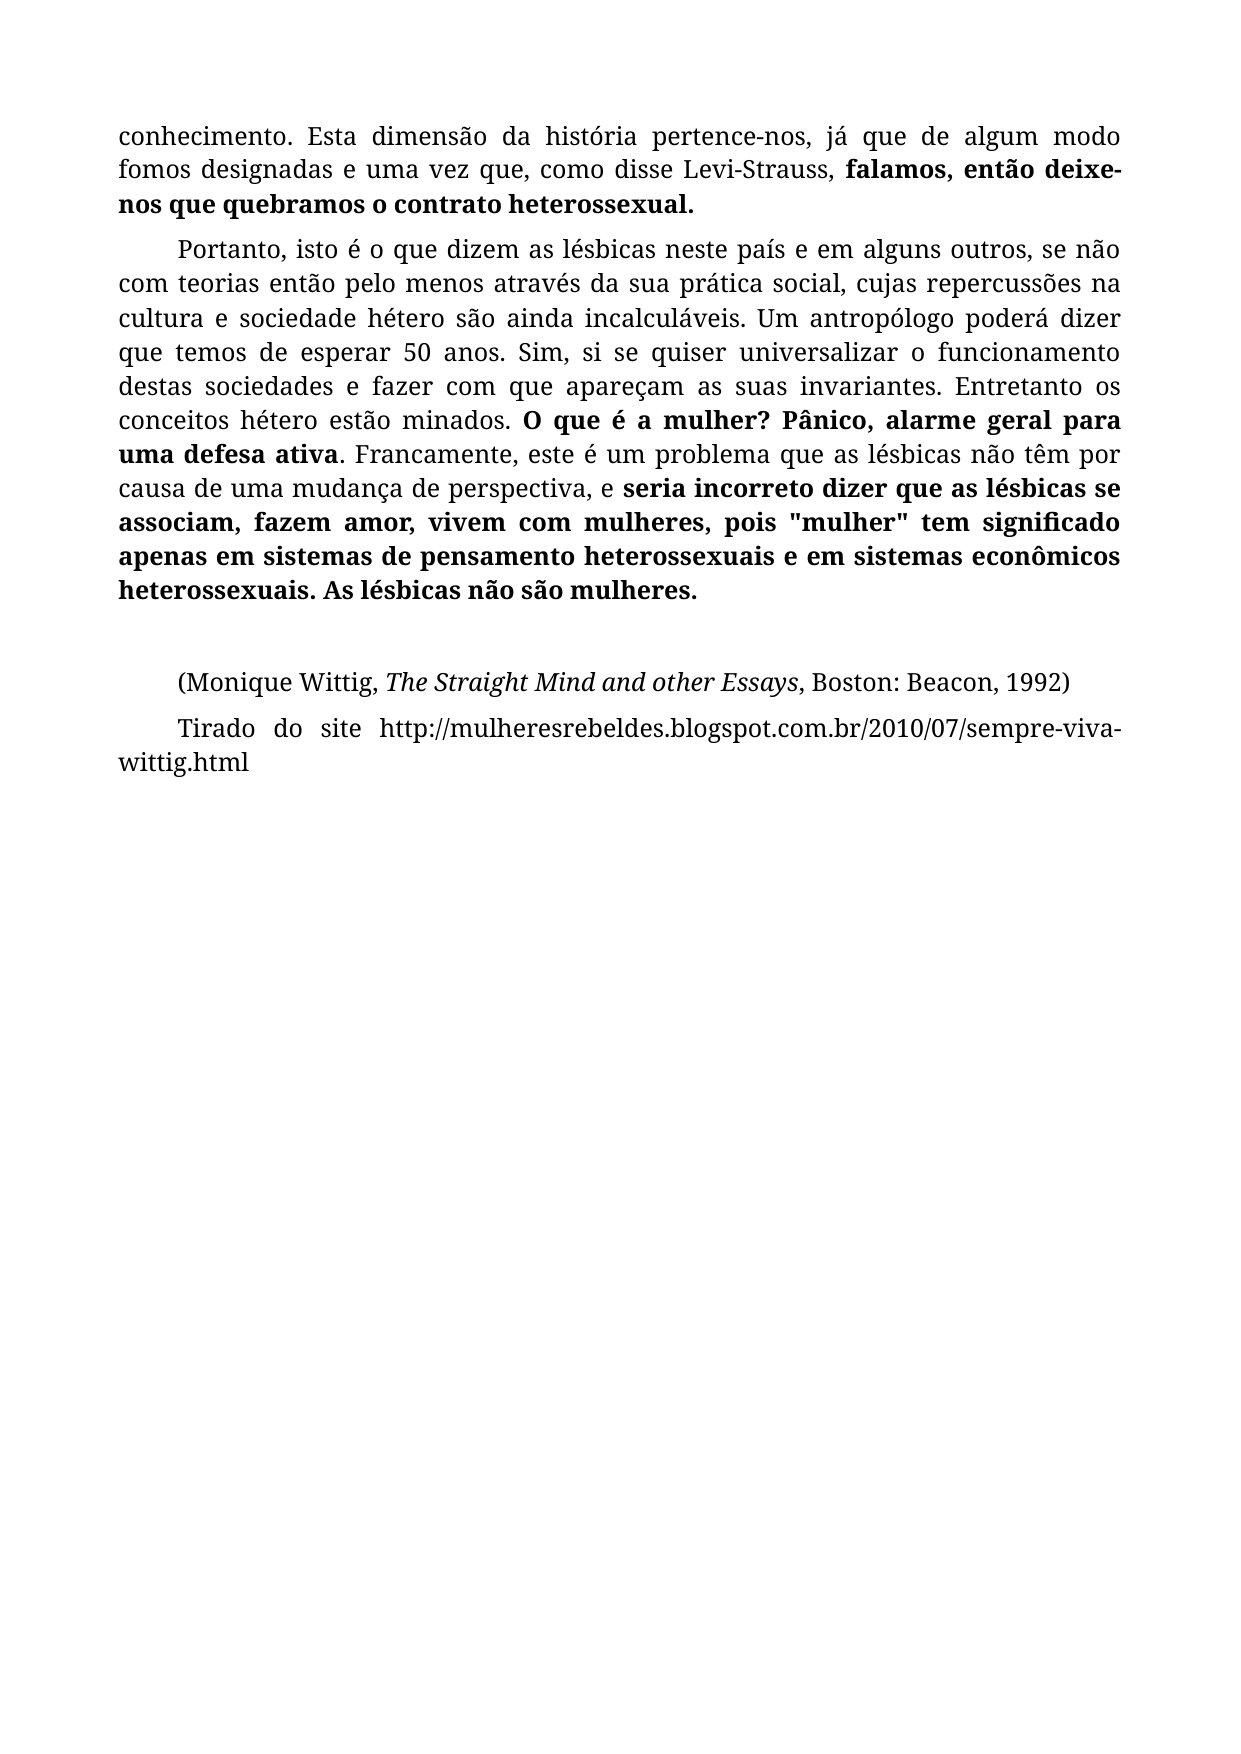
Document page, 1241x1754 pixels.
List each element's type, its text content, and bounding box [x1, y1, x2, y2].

text Tirado do site http://mulheresrebeldes.blogspot.com.br/2010/07/sempre-viva-wittig.html [118, 710, 1122, 778]
text conhecimento. Esta dimensão da história pertence-nos, já que de algum modo fomos designadas e uma vez que, como disse Levi-Strauss, falamos, então deixe-nos que quebramos o contrato heterossexual. [118, 118, 1122, 220]
text Portanto, isto é o que dizem as lésbicas neste país e em alguns outros, se não com teorias então pelo menos através da sua prática social, cujas repercussões na cultura e sociedade hétero são ainda incalculáveis. Um antropólogo poderá dizer que temos de esperar 50 anos. Sim, si se quiser universalizar o funcionamento destas sociedades e fazer com que apareçam as suas invariantes. Entretanto os conceitos hétero estão minados. O que é a mulher? Pânico, alarme geral para uma defesa ativa. Francamente, este é um problema que as lésbicas não têm por causa de uma mudança de perspectiva, e seria incorreto dizer que as lésbicas se associam, fazem amor, vivem com mulheres, pois "mulher" tem significado apenas em sistemas de pensamento heterossexuais e em sistemas econômicos heterossexuais. As lésbicas não são mulheres. [118, 232, 1122, 607]
text (Monique Wittig, The Straight Mind and other Essays, Boston: Beacon, 1992) [118, 664, 1122, 698]
